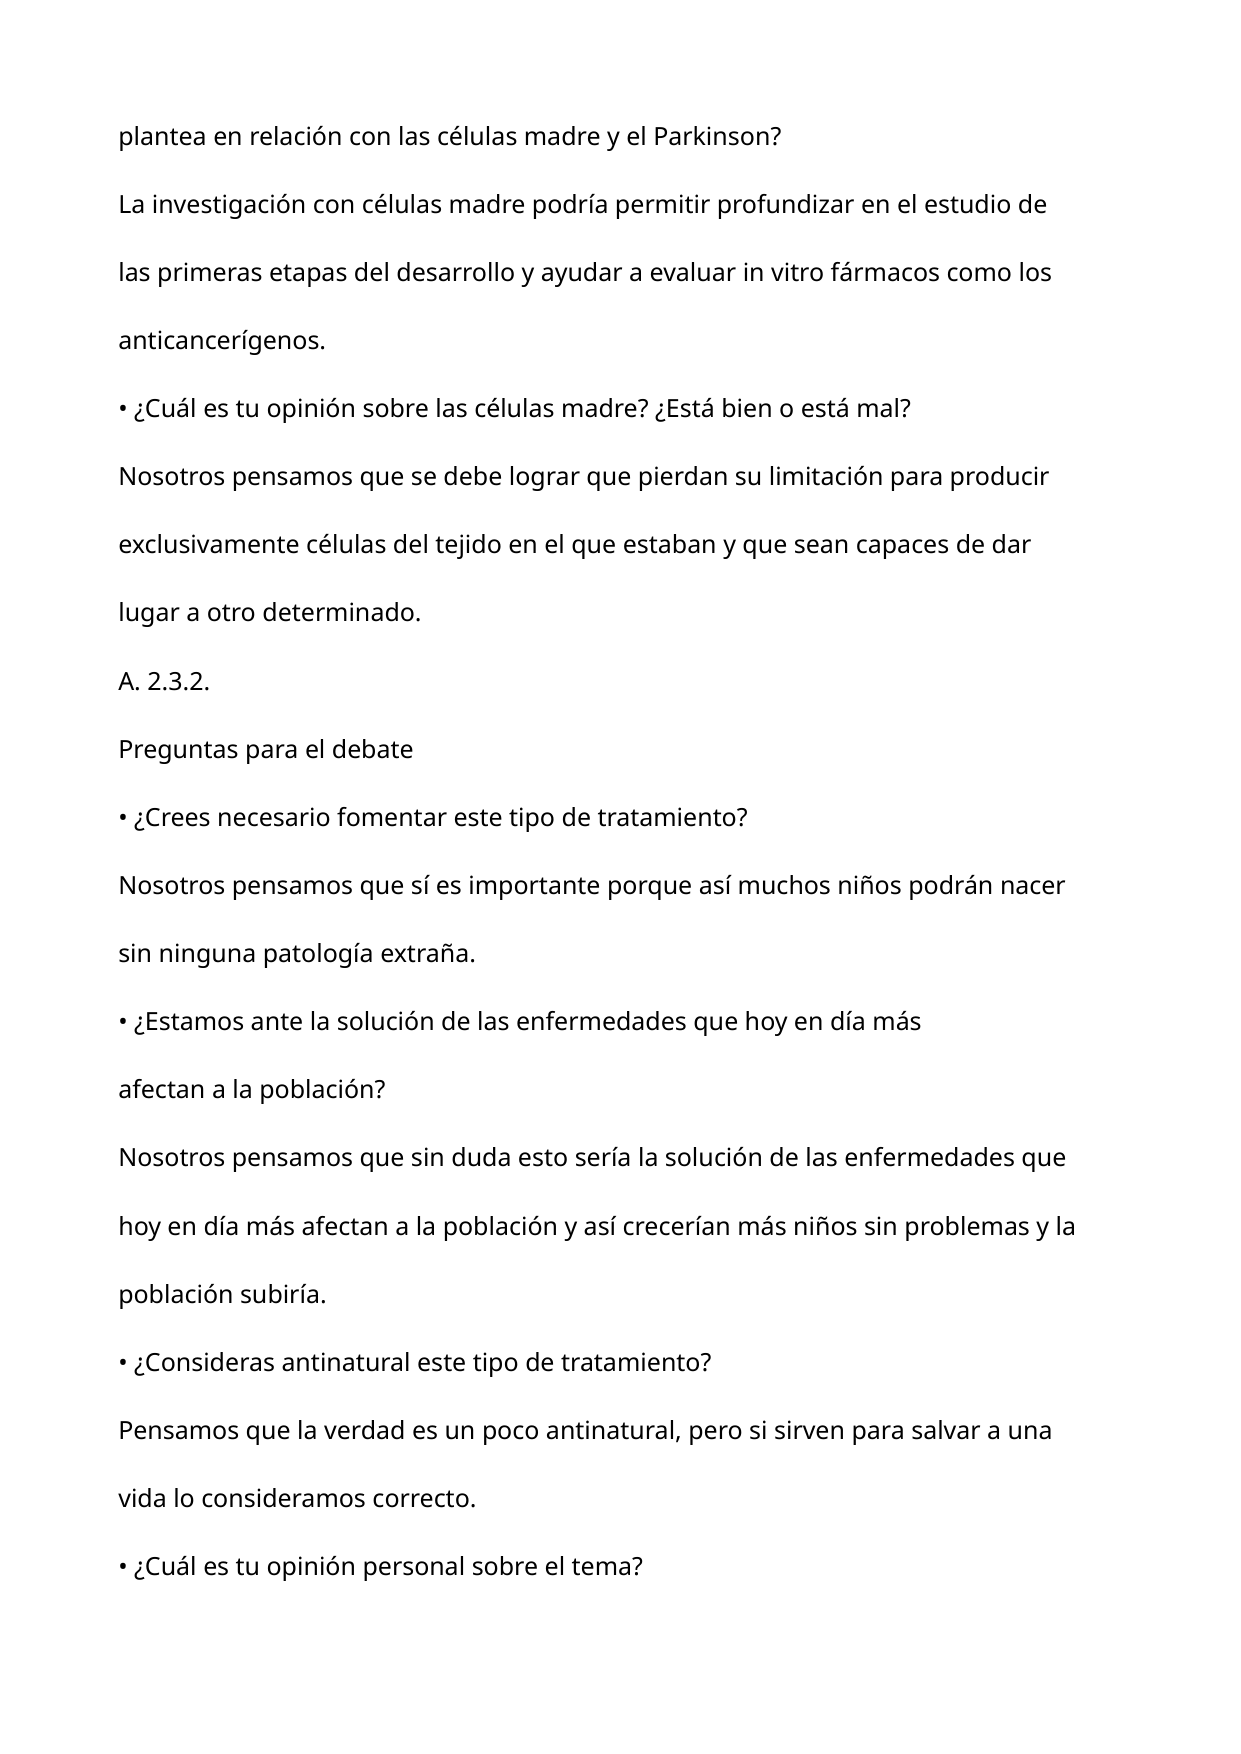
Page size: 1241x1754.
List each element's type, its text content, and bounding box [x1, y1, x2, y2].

text A. 2.3.2. [118, 663, 1122, 697]
text • ¿Consideras antinatural este tipo de tratamiento? [118, 1344, 1122, 1378]
text exclusivamente células del tejido en el que estaban y que sean capaces de dar [118, 527, 1122, 561]
text • ¿Estamos ante la solución de las enfermedades que hoy en día más [118, 1004, 1122, 1038]
text vida lo consideramos correcto. [118, 1481, 1122, 1515]
text Preguntas para el debate [118, 731, 1122, 765]
text las primeras etapas del desarrollo y ayudar a evaluar in vitro fármacos como los [118, 254, 1122, 288]
text plantea en relación con las células madre y el Parkinson? [118, 118, 1122, 152]
text Nosotros pensamos que sí es importante porque así muchos niños podrán nacer [118, 867, 1122, 902]
text hoy en día más afectan a la población y así crecerían más niños sin problemas y la [118, 1208, 1122, 1242]
text anticancerígenos. [118, 322, 1122, 357]
text • ¿Cuál es tu opinión sobre las células madre? ¿Está bien o está mal? [118, 391, 1122, 425]
text • ¿Crees necesario fomentar este tipo de tratamiento? [118, 799, 1122, 833]
text La investigación con células madre podría permitir profundizar en el estudio de [118, 186, 1122, 220]
text Nosotros pensamos que sin duda esto sería la solución de las enfermedades que [118, 1140, 1122, 1174]
text Pensamos que la verdad es un poco antinatural, pero si sirven para salvar a una [118, 1412, 1122, 1447]
text Nosotros pensamos que se debe lograr que pierdan su limitación para producir [118, 459, 1122, 493]
text sin ninguna patología extraña. [118, 936, 1122, 970]
text población subiría. [118, 1276, 1122, 1310]
text afectan a la población? [118, 1072, 1122, 1106]
text lugar a otro determinado. [118, 595, 1122, 629]
text • ¿Cuál es tu opinión personal sobre el tema? [118, 1549, 1122, 1583]
